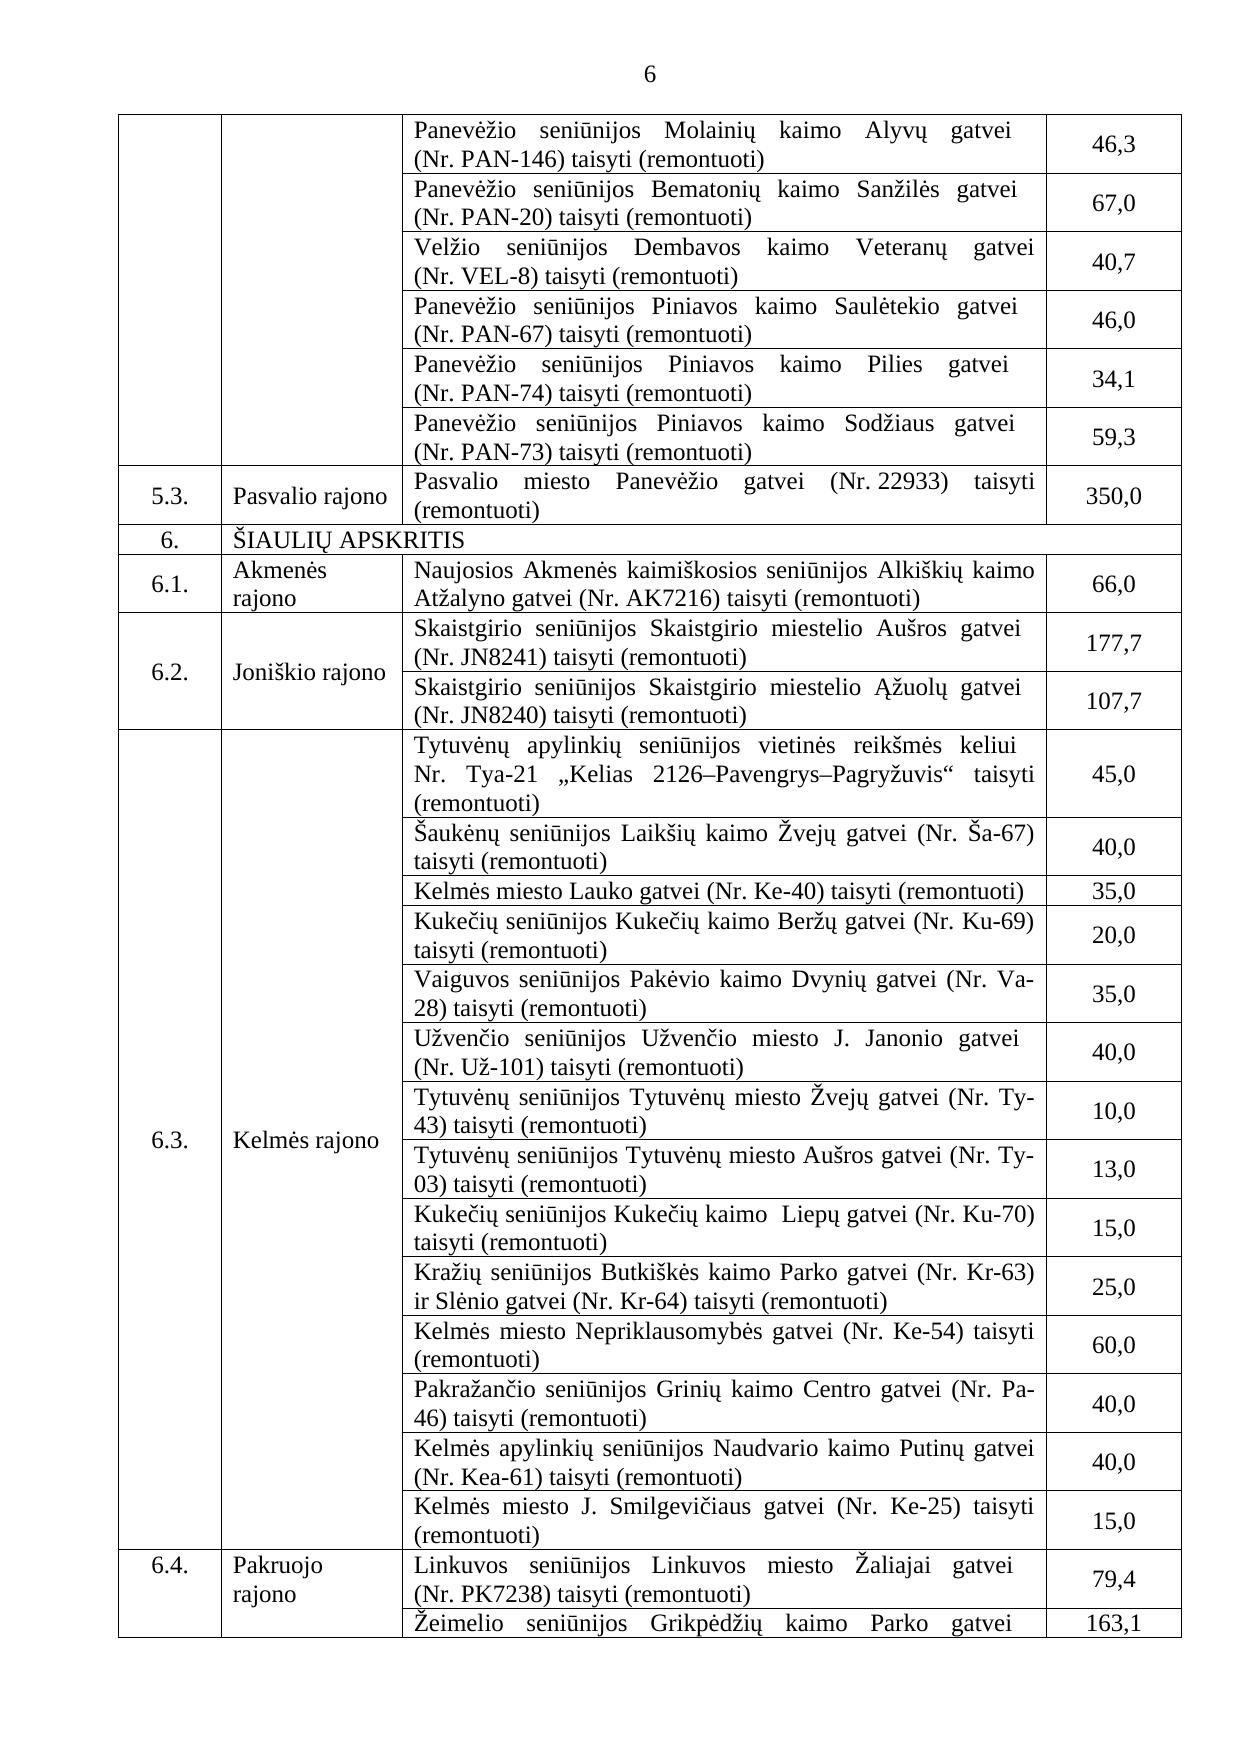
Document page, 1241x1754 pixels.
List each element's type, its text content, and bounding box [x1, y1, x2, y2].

table_cell 40,0 [1047, 1433, 1181, 1490]
table_cell 15,0 [1047, 1199, 1181, 1256]
table_cell 40,0 [1047, 818, 1181, 875]
table_cell 13,0 [1047, 1140, 1181, 1198]
table_cell Joniškio rajono [222, 613, 402, 729]
table_cell Tytuvėnų seniūnijos Tytuvėnų miesto Aušros gatvei (Nr. Ty-03) taisyti (remontuoti) [403, 1140, 1046, 1198]
table_cell 25,0 [1047, 1257, 1181, 1315]
table_cell 6. [119, 525, 221, 554]
table_cell Kukečių seniūnijos Kukečių kaimo Liepų gatvei (Nr. Ku-70) taisyti (remontuoti) [403, 1199, 1046, 1256]
table_cell Pakruojo rajono [222, 1550, 402, 1637]
table_cell Vaiguvos seniūnijos Pakėvio kaimo Dvynių gatvei (Nr. Va-28) taisyti (remontuoti) [403, 965, 1046, 1022]
table_cell 35,0 [1047, 965, 1181, 1022]
table_cell Tytuvėnų apylinkių seniūnijos vietinės reikšmės keliui Nr. Tya-21 „Kelias 2126–Pavengrys–Pagryžuvis“ taisyti (remontuoti) [403, 730, 1046, 817]
table_cell Kelmės miesto Lauko gatvei (Nr. Ke-40) taisyti (remontuoti) [403, 876, 1046, 905]
table_cell Skaistgirio seniūnijos Skaistgirio miestelio Ąžuolų gatvei (Nr. JN8240) taisyti (remontuoti) [403, 672, 1046, 729]
table_cell Panevėžio seniūnijos Bematonių kaimo Sanžilės gatvei (Nr. PAN-20) taisyti (remontuoti) [403, 174, 1046, 231]
table_cell 10,0 [1047, 1082, 1181, 1139]
table_cell 6.3. [119, 730, 221, 1549]
table_cell 66,0 [1047, 555, 1181, 612]
table_cell 40,0 [1047, 1374, 1181, 1432]
table_cell 6.1. [119, 555, 221, 612]
table_cell 34,1 [1047, 349, 1181, 407]
table_cell Šaukėnų seniūnijos Laikšių kaimo Žvejų gatvei (Nr. Ša-67) taisyti (remontuoti) [403, 818, 1046, 875]
table_cell 46,0 [1047, 291, 1181, 348]
table_cell Kelmės rajono [222, 730, 402, 1549]
table_cell 163,1 [1047, 1609, 1181, 1637]
table_cell Akmenės rajono [222, 555, 402, 612]
table_cell 79,4 [1047, 1550, 1181, 1607]
table_cell Naujosios Akmenės kaimiškosios seniūnijos Alkiškių kaimo Atžalyno gatvei (Nr. AK7216) taisyti (remontuoti) [403, 555, 1046, 612]
table_cell Panevėžio seniūnijos Piniavos kaimo Sodžiaus gatvei (Nr. PAN-73) taisyti (remontuoti) [403, 408, 1046, 465]
table_cell Kražių seniūnijos Butkiškės kaimo Parko gatvei (Nr. Kr-63) ir Slėnio gatvei (Nr. Kr-64) taisyti (remontuoti) [403, 1257, 1046, 1315]
table_cell Pasvalio rajono [222, 466, 402, 524]
table_cell 59,3 [1047, 408, 1181, 465]
table_cell Užvenčio seniūnijos Užvenčio miesto J. Janonio gatvei (Nr. Už-101) taisyti (remontuoti) [403, 1023, 1046, 1081]
table_cell Panevėžio seniūnijos Piniavos kaimo Saulėtekio gatvei (Nr. PAN-67) taisyti (remontuoti) [403, 291, 1046, 348]
table_cell Pasvalio miesto Panevėžio gatvei (Nr. 22933) taisyti (remontuoti) [403, 466, 1046, 524]
table_cell Velžio seniūnijos Dembavos kaimo Veteranų gatvei (Nr. VEL-8) taisyti (remontuoti) [403, 232, 1046, 290]
table_cell 40,7 [1047, 232, 1181, 290]
table_cell 15,0 [1047, 1491, 1181, 1549]
table_cell Kelmės apylinkių seniūnijos Naudvario kaimo Putinų gatvei (Nr. Kea-61) taisyti (remontuoti) [403, 1433, 1046, 1490]
table_cell Linkuvos seniūnijos Linkuvos miesto Žaliajai gatvei (Nr. PK7238) taisyti (remontuoti) [403, 1550, 1046, 1607]
table_cell Skaistgirio seniūnijos Skaistgirio miestelio Aušros gatvei (Nr. JN8241) taisyti (remontuoti) [403, 613, 1046, 671]
table_cell 107,7 [1047, 672, 1181, 729]
table_cell 45,0 [1047, 730, 1181, 817]
table_cell Kukečių seniūnijos Kukečių kaimo Beržų gatvei (Nr. Ku-69) taisyti (remontuoti) [403, 906, 1046, 963]
table_cell Panevėžio seniūnijos Molainių kaimo Alyvų gatvei (Nr. PAN-146) taisyti (remontuoti) [403, 115, 1046, 173]
table_cell Panevėžio seniūnijos Piniavos kaimo Pilies gatvei (Nr. PAN-74) taisyti (remontuoti) [403, 349, 1046, 407]
table_cell 5.3. [119, 466, 221, 524]
table_cell 67,0 [1047, 174, 1181, 231]
table_cell 350,0 [1047, 466, 1181, 524]
table_cell Žeimelio seniūnijos Grikpėdžių kaimo Parko gatvei [403, 1609, 1046, 1637]
table_cell 60,0 [1047, 1316, 1181, 1373]
table_cell Tytuvėnų seniūnijos Tytuvėnų miesto Žvejų gatvei (Nr. Ty-43) taisyti (remontuoti) [403, 1082, 1046, 1139]
table_cell ŠIAULIŲ APSKRITIS [222, 525, 1181, 554]
table_cell 35,0 [1047, 876, 1181, 905]
table_cell 20,0 [1047, 906, 1181, 963]
table_cell 6.4. [119, 1550, 221, 1637]
table_cell Pakražančio seniūnijos Grinių kaimo Centro gatvei (Nr. Pa-46) taisyti (remontuoti) [403, 1374, 1046, 1432]
table_cell Kelmės miesto Nepriklausomybės gatvei (Nr. Ke-54) taisyti (remontuoti) [403, 1316, 1046, 1373]
table_cell [119, 115, 221, 465]
table_cell Kelmės miesto J. Smilgevičiaus gatvei (Nr. Ke-25) taisyti (remontuoti) [403, 1491, 1046, 1549]
table_cell 46,3 [1047, 115, 1181, 173]
table_cell [222, 115, 402, 465]
table_cell 177,7 [1047, 613, 1181, 671]
table_cell 40,0 [1047, 1023, 1181, 1081]
table_cell 6.2. [119, 613, 221, 729]
